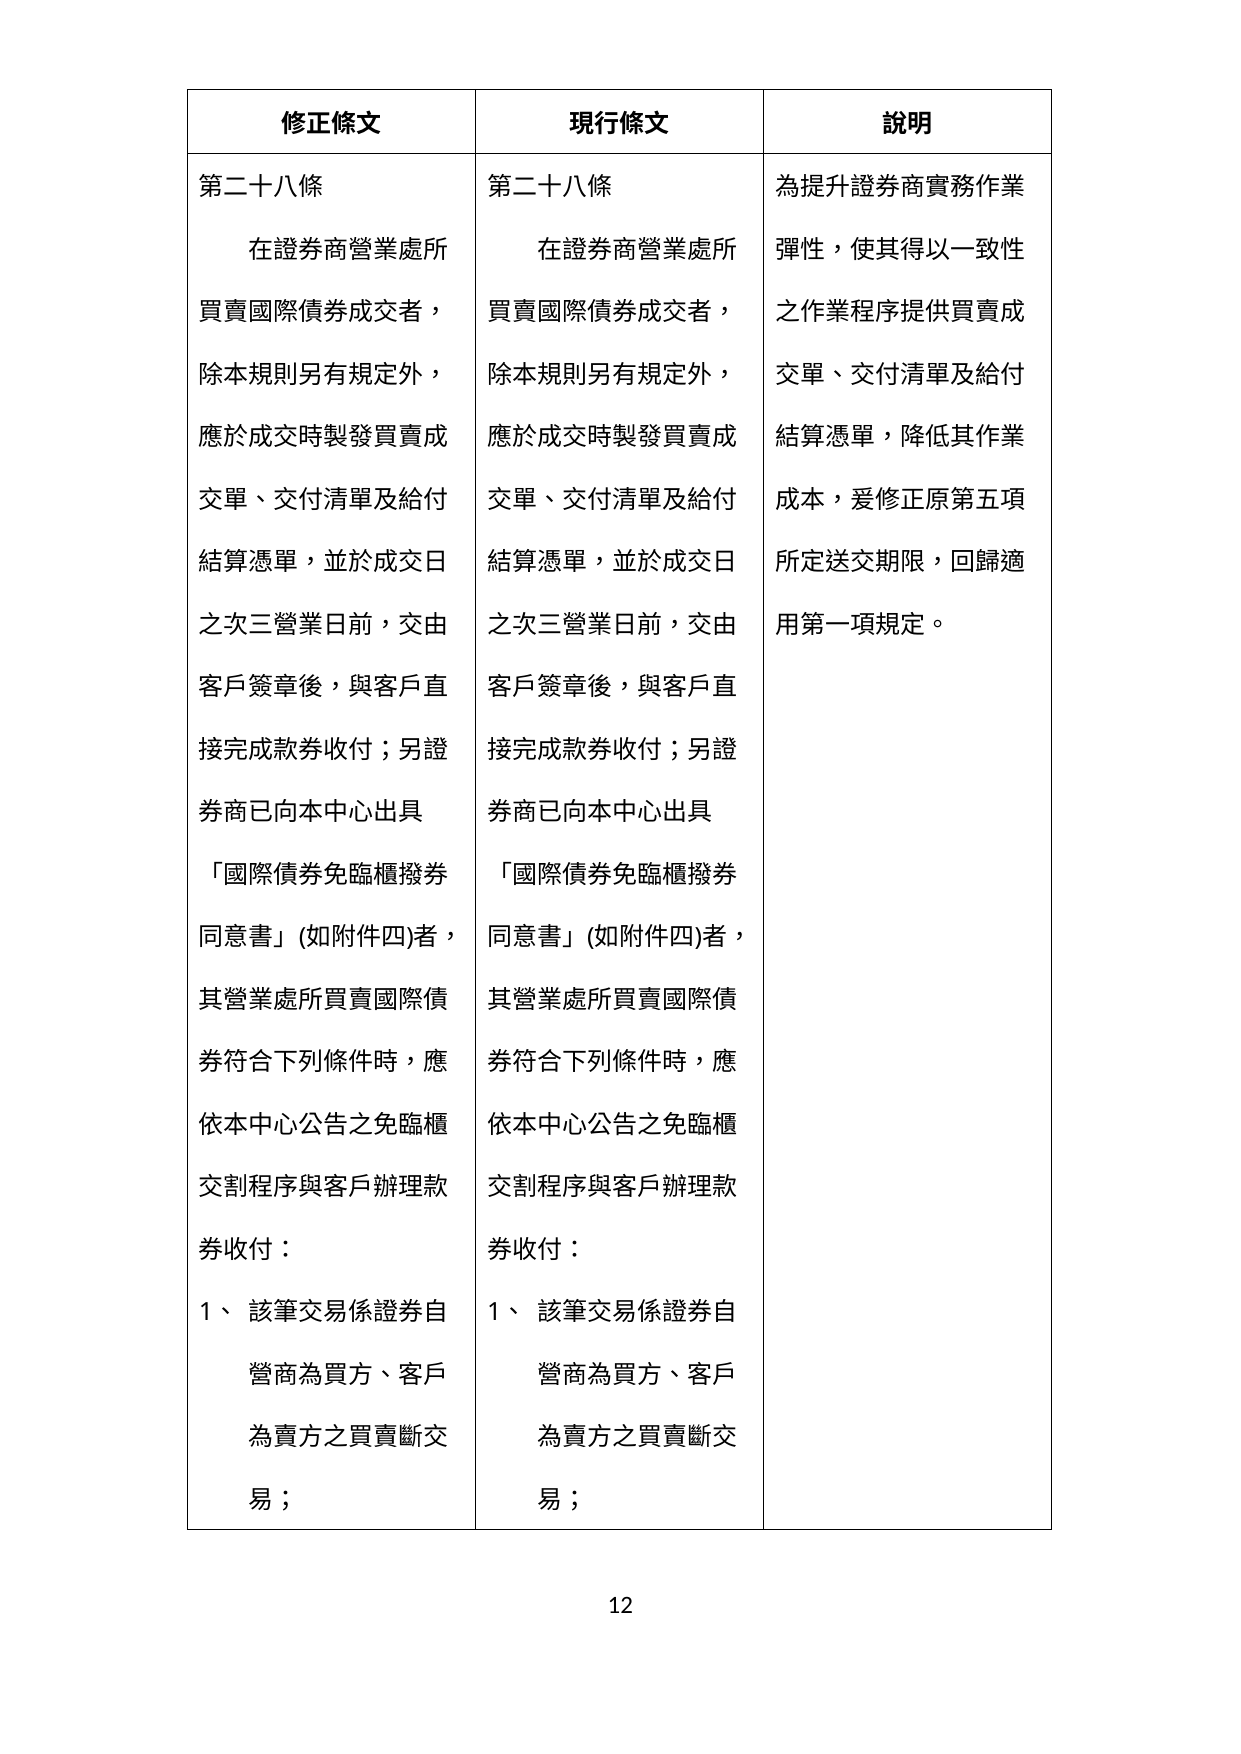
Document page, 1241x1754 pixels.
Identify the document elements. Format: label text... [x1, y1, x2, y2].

table_cell 第二十八條 在證券商營業處所買賣國際債券成交者，除本規則另有規定外，應於成交時製發買賣成交單、交付清單及給付結算憑單，並於成交日之次三營業日前，交由客戶簽章後，與客戶直接完成款券收付；另證券商已向本中心出具「國際債券免臨櫃撥券同意書」(如附件四)者，其營業處所買賣國際債券符合下列條件時，應依本中心公告之免臨櫃交割程序與客戶辦理款券收付： 該筆交易係證券自營商為買方、客戶為賣方之買賣斷交易； 該筆交易之金額不高於國際債券證券商營業處所議價交易最低成交單位之五倍。 證券商以專案向本中心申請核准者，得於成交日之次七營業日前與客戶完成款券收付，不受前項之限制。 國際債券係登錄於國外證券保管事業者，證券商與其海外客戶就該國際債券進行證券商營業處所交易，得向國內證券集中保管事業申請辦理跨國匯撥作業，以完成與海外客戶之券項收付。 證券商與境外專業投資機構之交易，得依國際市場慣例辦理給付結算及留存交易與給付結算紀錄。 證券商於其營業處所議價買賣國際債券，客戶如已簽訂同意書且收付款項留有紀錄者，其買賣成交單、交付清單及給付結算憑單應於成交日之次一營業日前送交客戶之指定地址或採電子郵件方式寄送，免辦理簽章，但須留存送交或電子郵件寄送紀錄；如採電子郵件方式寄送買賣成交單、交付清單及給付結算憑單者，應經客戶之書面同意，並採取適當措施確保資料寄送之正確及安全。 [476, 154, 763, 1529]
table_header 現行條文 [476, 90, 763, 153]
table_header 修正條文 [188, 90, 475, 153]
table_cell 為提升證券商實務作業彈性，使其得以一致性之作業程序提供買賣成交單、交付清單及給付結算憑單，降低其作業成本，爰修正原第五項所定送交期限，回歸適用第一項規定。 [764, 154, 1051, 1529]
table_cell 第二十八條 在證券商營業處所買賣國際債券成交者，除本規則另有規定外，應於成交時製發買賣成交單、交付清單及給付結算憑單，並於成交日之次三營業日前，交由客戶簽章後，與客戶直接完成款券收付；另證券商已向本中心出具「國際債券免臨櫃撥券同意書」(如附件四)者，其營業處所買賣國際債券符合下列條件時，應依本中心公告之免臨櫃交割程序與客戶辦理款券收付： 該筆交易係證券自營商為買方、客戶為賣方之買賣斷交易； 該筆交易之金額不高於國際債券證券商營業處所議價交易最低成交單位之五倍。 證券商以專案向本中心申請核准者，得於成交日之次七營業日前與客戶完成款券收付，不受前項之限制。 國際債券係登錄於國外證券保管事業者，證券商與其海外客戶就該國際債券進行證券商營業處所交易，得向國內證券集中保管事業申請辦理跨國匯撥作業，以完成與海外客戶之券項收付。 證券商與境外專業投資機構之交易，得依國際市場慣例辦理給付結算及留存交易與給付結算紀錄。 證券商於其營業處所議價買賣國際債券，客戶如已簽訂同意書且收付款項留有紀錄者，其買賣成交單、交付清單及給付結算憑單應於第一項所定期限，送交客戶之指定地址或採電子郵件方式寄送，得免辦理簽章，但須留存送交或電子郵件寄送紀錄；如採電子郵件方式寄送買賣成交單、交付清單及給付結算憑單者，應經客戶之書面同意，並採取適當措施確保資料寄送之正確及安全。 [188, 154, 475, 1529]
table_header 說明 [764, 90, 1051, 153]
